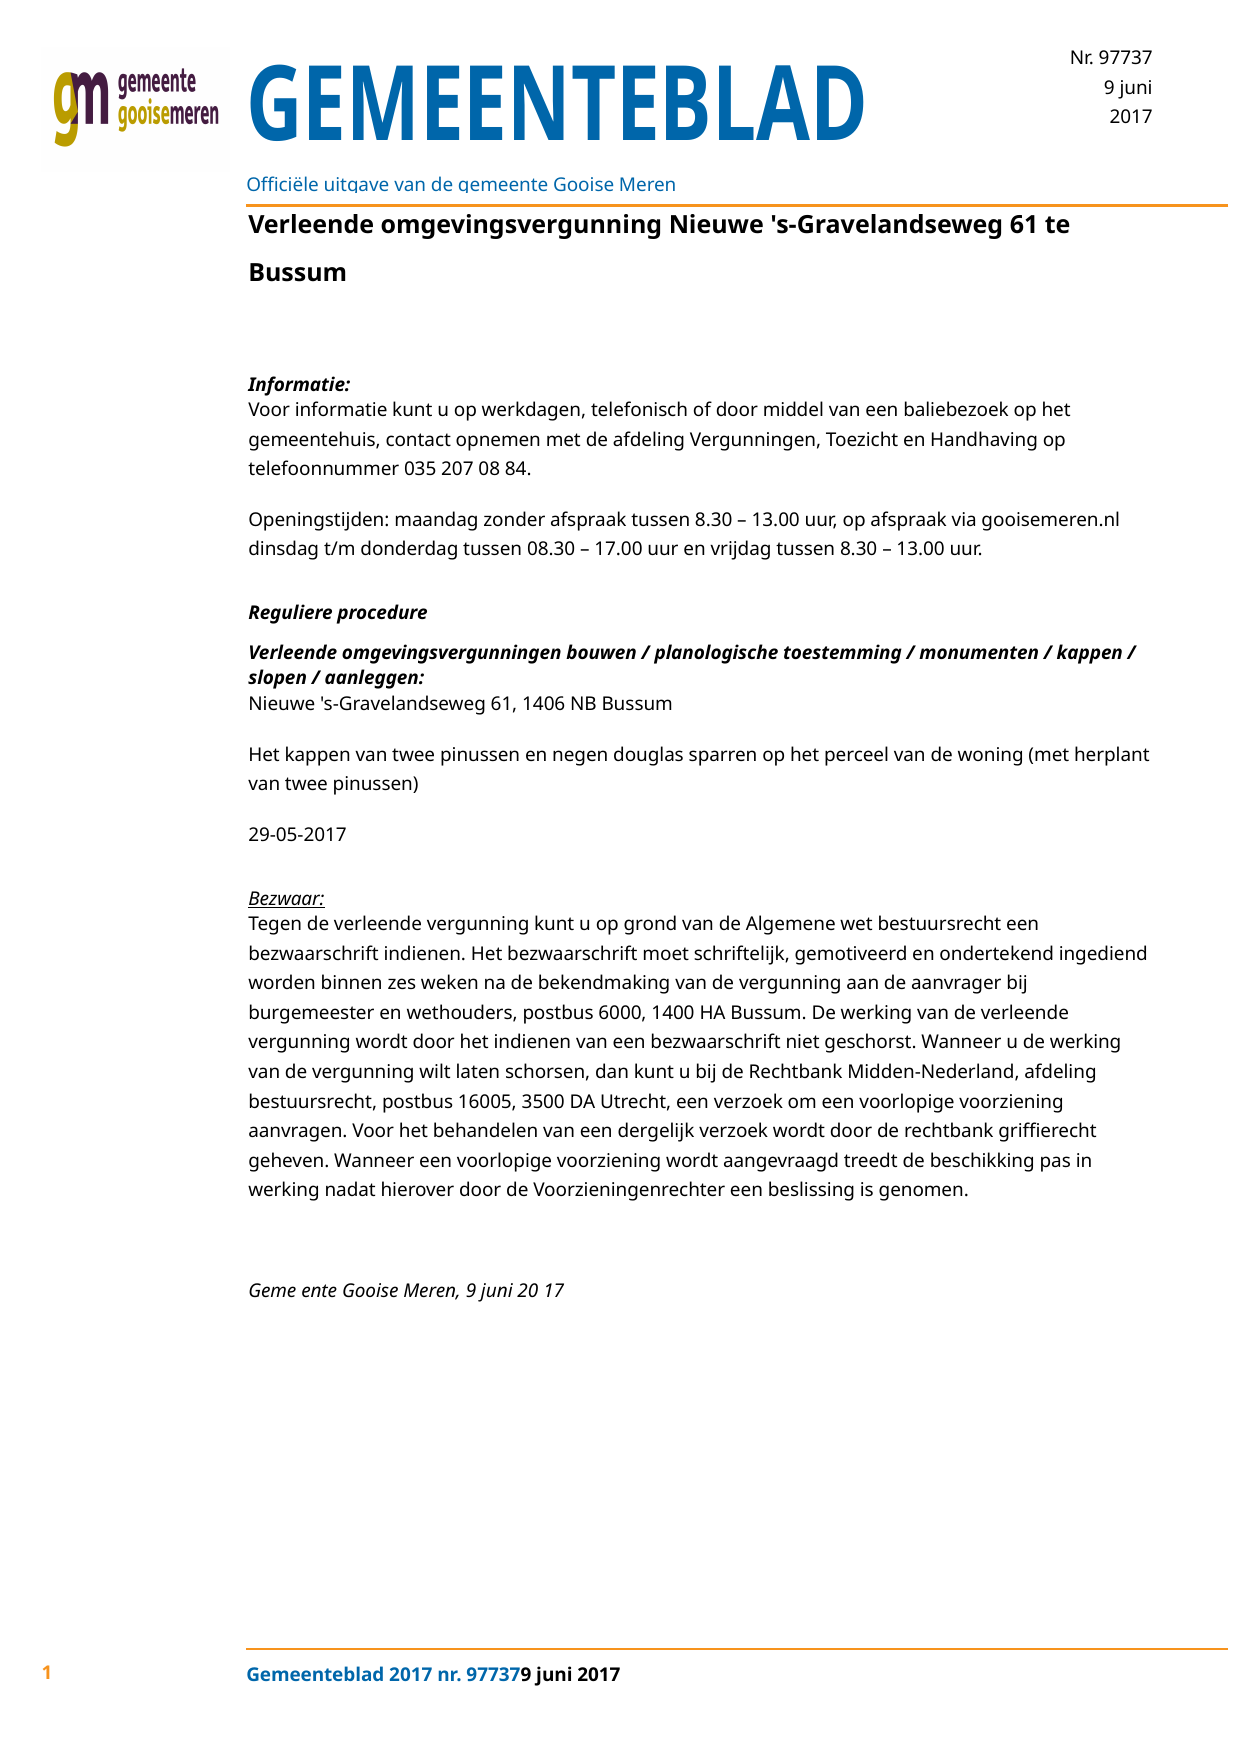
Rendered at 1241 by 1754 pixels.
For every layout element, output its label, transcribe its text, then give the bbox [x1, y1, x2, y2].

text Openingstijden: maandag zonder afspraak tussen 8.30 – 13.00 uur, op afspraak via gooisemeren.nl dinsdag t/m donderdag tussen 08.30 – 17.00 uur en vrijdag tussen 8.30 – 13.00 uur. [248, 506, 1152, 561]
picture [41, 47, 231, 172]
text Het kappen van twee pinussen en negen douglas sparren op het perceel van de woning (met herplant van twee pinussen) [248, 741, 1152, 796]
text Geme ente Gooise Meren, 9 juni 20 17 [248, 1277, 1152, 1303]
text Tegen de verleende vergunning kunt u op grond van de Algemene wet bestuursrecht een bezwaarschrift indienen. Het bezwaarschrift moet schriftelijk, gemotiveerd en ondertekend ingediend worden binnen zes weken na de bekendmaking van de vergunning aan de aanvrager bij burgemeester en wethouders, postbus 6000, 1400 HA Bussum. De werking van de verleende vergunning wordt door het indienen van een bezwaarschrift niet geschorst. Wanneer u de werking van de vergunning wilt laten schorsen, dan kunt u bij de Rechtbank Midden-Nederland, afdeling bestuursrecht, postbus 16005, 3500 DA Utrecht, een verzoek om een voorlopige voorziening aanvragen. Voor het behandelen van een dergelijk verzoek wordt door de rechtbank griffierecht geheven. Wanneer een voorlopige voorziening wordt aangevraagd treedt de beschikking pas in werking nadat hierover door de Voorzieningenrechter een beslissing is genomen. [248, 910, 1152, 1202]
text Nieuwe 's-Gravelandseweg 61, 1406 NB Bussum [248, 690, 1152, 716]
text Voor informatie kunt u op werkdagen, telefonisch of door middel van een baliebezoek op het gemeentehuis, contact opnemen met de afdeling Vergunningen, Toezicht en Handhaving op telefoonnummer 035 207 08 84. [248, 396, 1152, 481]
text Informatie: [248, 371, 1152, 396]
text 29-05-2017 [248, 821, 1152, 846]
text Verleende omgevingsvergunningen bouwen / planologische toestemming / monumenten / kappen / slopen / aanleggen: [248, 639, 1152, 690]
text Reguliere procedure [248, 599, 1152, 625]
text Verleende omgevingsvergunning Nieuwe 's-Gravelandseweg 61 te Bussum [248, 207, 1152, 288]
text Bezwaar: [248, 885, 1152, 910]
